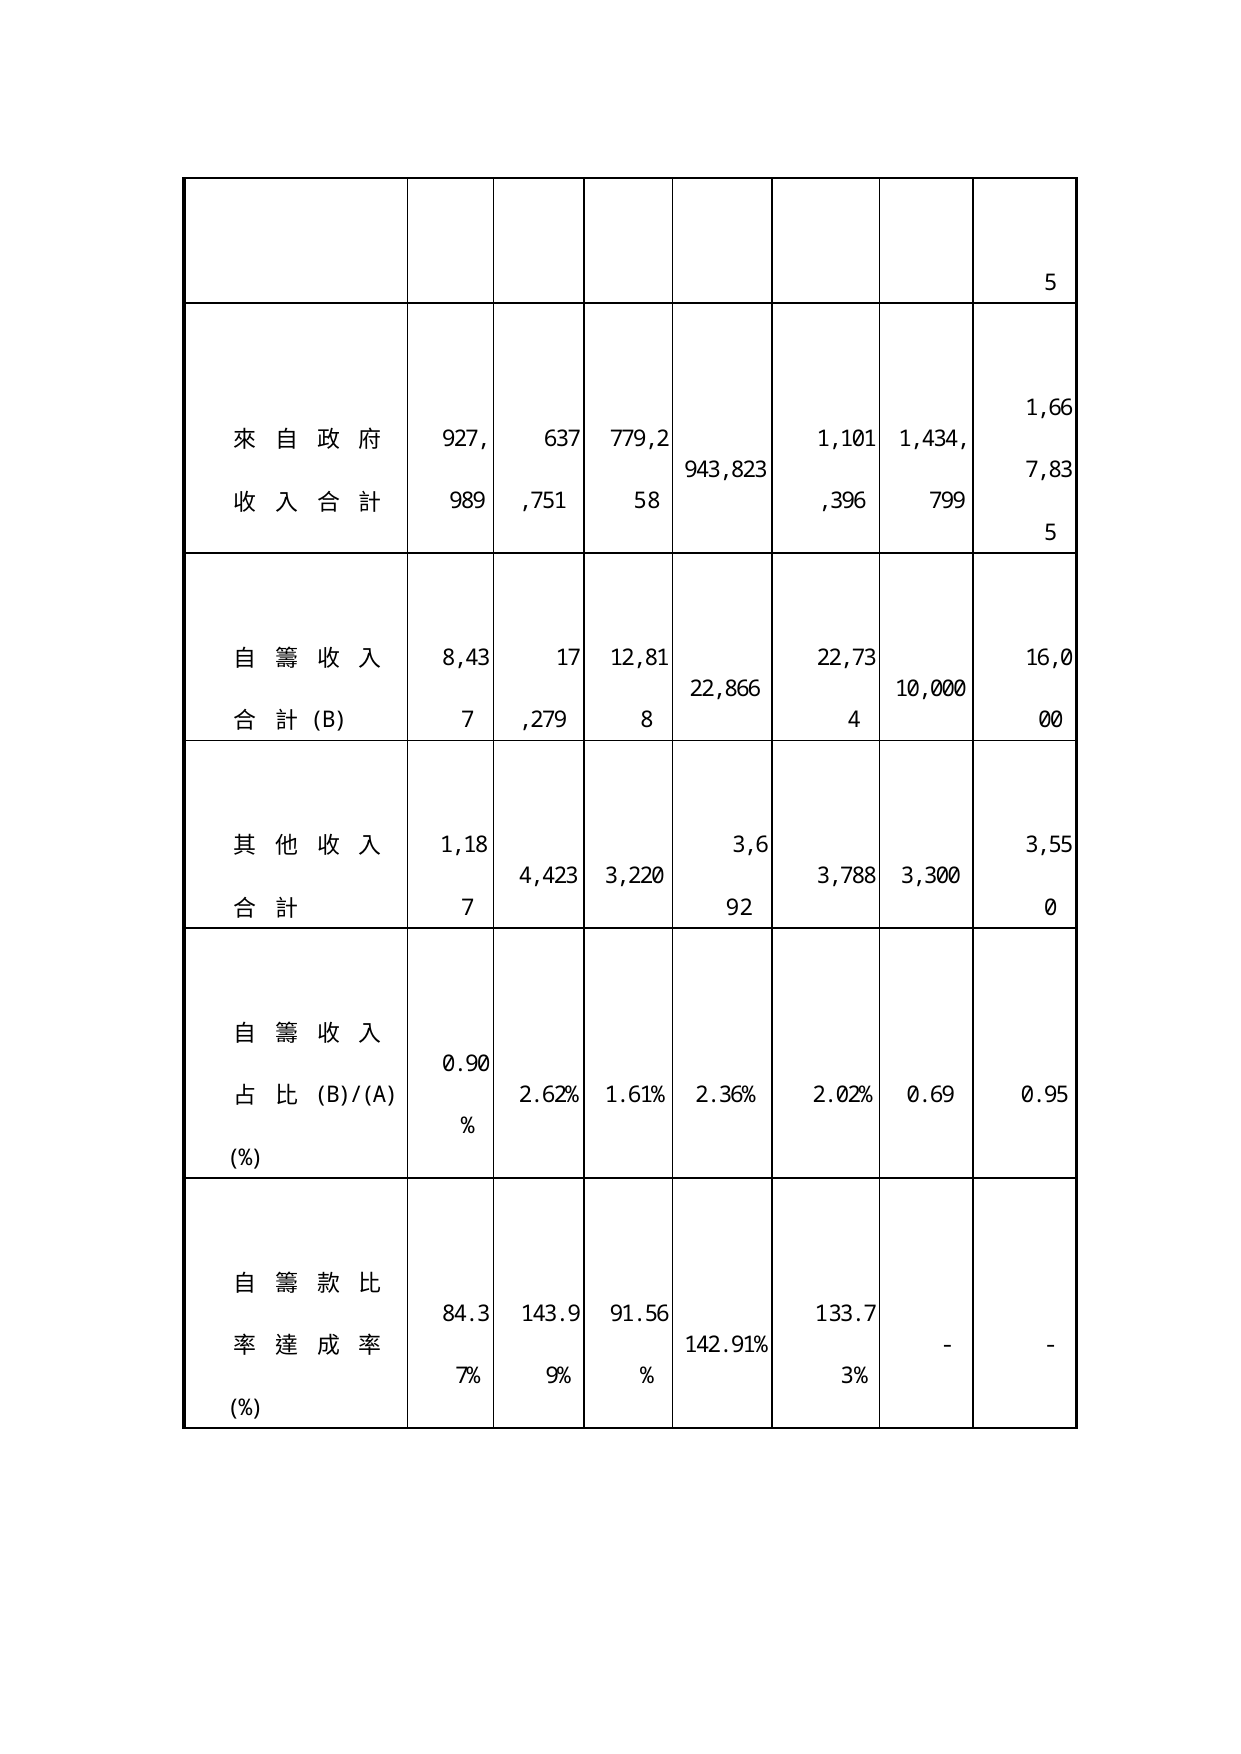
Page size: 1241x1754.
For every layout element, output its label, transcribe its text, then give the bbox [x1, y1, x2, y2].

table_cell 自籌款比率達成率(%) [186, 1179, 407, 1427]
table_cell 637,751 [494, 304, 583, 552]
table_cell 4,423 [494, 741, 583, 927]
table_cell 自籌收入占比(B)/(A)(%) [186, 929, 407, 1177]
table_cell 0.95 [974, 929, 1075, 1177]
table_cell 0.90% [408, 929, 493, 1177]
table_cell 17,279 [494, 554, 583, 740]
table_cell 2.02% [773, 929, 879, 1177]
table_cell 84.37% [408, 1179, 493, 1427]
table_cell 其他收入合計 [186, 741, 407, 927]
table_cell 自籌收入合計(B) [186, 554, 407, 740]
table_cell - [880, 1179, 972, 1427]
table_cell 779,258 [585, 304, 672, 552]
table_cell 3,300 [880, 741, 972, 927]
table_cell 943,823 [673, 304, 771, 552]
table_cell [880, 179, 972, 302]
table_cell [494, 179, 583, 302]
table_cell 1,101,396 [773, 304, 879, 552]
table_cell 1.61% [585, 929, 672, 1177]
table_cell 133.73% [773, 1179, 879, 1427]
table_cell 927,989 [408, 304, 493, 552]
table_cell 16,000 [974, 554, 1075, 740]
table_cell 來自政府收入合計 [186, 304, 407, 552]
table_cell 2.62% [494, 929, 583, 1177]
table_cell 22,734 [773, 554, 879, 740]
table_cell 0.69 [880, 929, 972, 1177]
table_cell 12,818 [585, 554, 672, 740]
table_cell 3,692 [673, 741, 771, 927]
table_cell 5 [974, 179, 1075, 302]
table_cell 3,220 [585, 741, 672, 927]
table_cell [408, 179, 493, 302]
table_cell [585, 179, 672, 302]
table_cell 1,187 [408, 741, 493, 927]
table_cell 3,550 [974, 741, 1075, 927]
table_cell 1,434,799 [880, 304, 972, 552]
table_cell 142.91% [673, 1179, 771, 1427]
table_cell [186, 179, 407, 302]
table_cell [673, 179, 771, 302]
table_cell 91.56% [585, 1179, 672, 1427]
table_cell 1,667,835 [974, 304, 1075, 552]
table_cell - [974, 1179, 1075, 1427]
table_cell 143.99% [494, 1179, 583, 1427]
table_cell 2.36% [673, 929, 771, 1177]
table_cell 22,866 [673, 554, 771, 740]
table_cell 3,788 [773, 741, 879, 927]
table_cell [773, 179, 879, 302]
table_cell 10,000 [880, 554, 972, 740]
table_cell 8,437 [408, 554, 493, 740]
